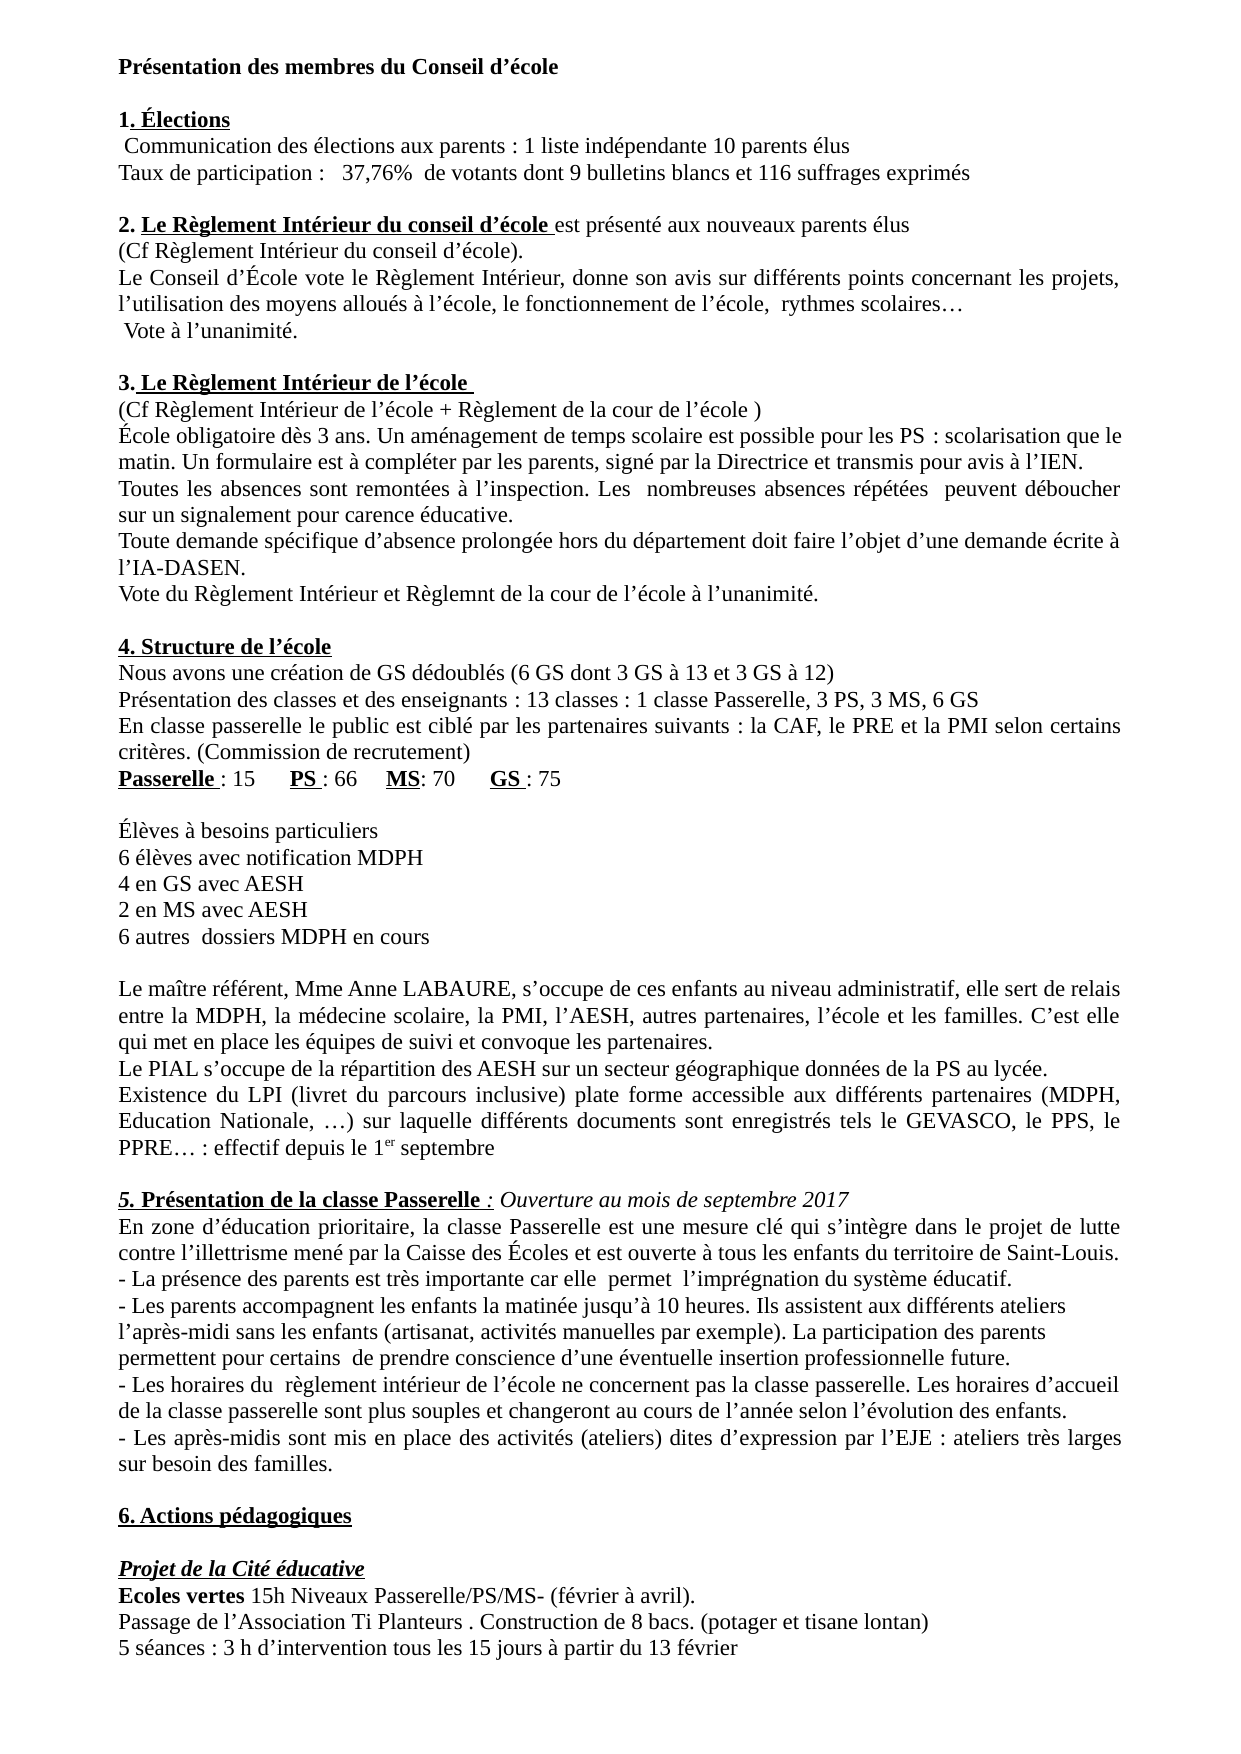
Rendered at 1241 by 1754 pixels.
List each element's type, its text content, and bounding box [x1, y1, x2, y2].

text Toutes les absences sont remontées à l’inspection. Les nombreuses absences répétées peuvent déboucher sur un signalement pour carence éducative. [118, 475, 1122, 527]
text Élèves à besoins particuliers [118, 817, 1122, 844]
text Taux de participation : 37,76% de votants dont 9 bulletins blancs et 116 suffrages exprimés [118, 158, 1122, 185]
text En classe passerelle le public est ciblé par les partenaires suivants : la CAF, le PRE et la PMI selon certains critères. (Commission de recrutement) [118, 712, 1122, 765]
text Existence du LPI (livret du parcours inclusive) plate forme accessible aux différents partenaires (MDPH, Education Nationale, …) sur laquelle différents documents sont enregistrés tels le GEVASCO, le PPS, le PPRE… : effectif depuis le 1er septembre [118, 1081, 1122, 1160]
text Le maître référent, Mme Anne LABAURE, s’occupe de ces enfants au niveau administratif, elle sert de relais entre la MDPH, la médecine scolaire, la PMI, l’AESH, autres partenaires, l’école et les familles. C’est elle qui met en place les équipes de suivi et convoque les partenaires. [118, 976, 1122, 1054]
text 6 élèves avec notification MDPH [118, 844, 1122, 870]
text - Les horaires du règlement intérieur de l’école ne concernent pas la classe passerelle. Les horaires d’accueil de la classe passerelle sont plus souples et changeront au cours de l’année selon l’évolution des enfants. [118, 1371, 1122, 1423]
text 6 autres dossiers MDPH en cours [118, 923, 1122, 949]
text Le PIAL s’occupe de la répartition des AESH sur un secteur géographique données de la PS au lycée. [118, 1054, 1122, 1081]
text 1. Élections [118, 106, 1122, 132]
text - La présence des parents est très importante car elle permet l’imprégnation du système éducatif. [118, 1265, 1122, 1292]
text Présentation des classes et des enseignants : 13 classes : 1 classe Passerelle, 3 PS, 3 MS, 6 GS [118, 686, 1122, 712]
text Toute demande spécifique d’absence prolongée hors du département doit faire l’objet d’une demande écrite à l’IA-DASEN. [118, 527, 1122, 580]
text Nous avons une création de GS dédoublés (6 GS dont 3 GS à 13 et 3 GS à 12) [118, 659, 1122, 686]
text 6. Actions pédagogiques [118, 1503, 1122, 1529]
text 5. Présentation de la classe Passerelle : Ouverture au mois de septembre 2017 [118, 1186, 1122, 1213]
text Communication des élections aux parents : 1 liste indépendante 10 parents élus [118, 132, 1122, 158]
text 3. Le Règlement Intérieur de l’école [118, 369, 1122, 396]
text 5 séances : 3 h d’intervention tous les 15 jours à partir du 13 février [118, 1634, 1122, 1661]
text Présentation des membres du Conseil d’école [118, 53, 1122, 79]
text 2 en MS avec AESH [118, 896, 1122, 923]
text Ecoles vertes 15h Niveaux Passerelle/PS/MS- (février à avril). [118, 1582, 1122, 1608]
text Vote du Règlement Intérieur et Règlemnt de la cour de l’école à l’unanimité. [118, 580, 1122, 607]
text Vote à l’unanimité. [118, 317, 1122, 343]
text Le Conseil d’École vote le Règlement Intérieur, donne son avis sur différents points concernant les projets, l’utilisation des moyens alloués à l’école, le fonctionnement de l’école, rythmes scolaires… [118, 264, 1122, 317]
text Projet de la Cité éducative [118, 1555, 1122, 1582]
text - Les parents accompagnent les enfants la matinée jusqu’à 10 heures. Ils assistent aux différents ateliers l’après-midi sans les enfants (artisanat, activités manuelles par exemple). La participation des parents permettent pour certains de prendre conscience d’une éventuelle insertion professionnelle future. [118, 1292, 1122, 1371]
text - Les après-midis sont mis en place des activités (ateliers) dites d’expression par l’EJE : ateliers très larges sur besoin des familles. [118, 1423, 1122, 1476]
text (Cf Règlement Intérieur de l’école + Règlement de la cour de l’école ) [118, 396, 1122, 422]
text En zone d’éducation prioritaire, la classe Passerelle est une mesure clé qui s’intègre dans le projet de lutte contre l’illettrisme mené par la Caisse des Écoles et est ouverte à tous les enfants du territoire de Saint-Louis. [118, 1213, 1122, 1265]
text Passage de l’Association Ti Planteurs . Construction de 8 bacs. (potager et tisane lontan) [118, 1608, 1122, 1634]
text Passerelle : 15 PS : 66 MS: 70 GS : 75 [118, 765, 1122, 791]
text École obligatoire dès 3 ans. Un aménagement de temps scolaire est possible pour les PS : scolarisation que le matin. Un formulaire est à compléter par les parents, signé par la Directrice et transmis pour avis à l’IEN. [118, 422, 1122, 475]
text 4. Structure de l’école [118, 633, 1122, 659]
text (Cf Règlement Intérieur du conseil d’école). [118, 238, 1122, 264]
text 2. Le Règlement Intérieur du conseil d’école est présenté aux nouveaux parents élus [118, 211, 1122, 238]
text 4 en GS avec AESH [118, 870, 1122, 896]
